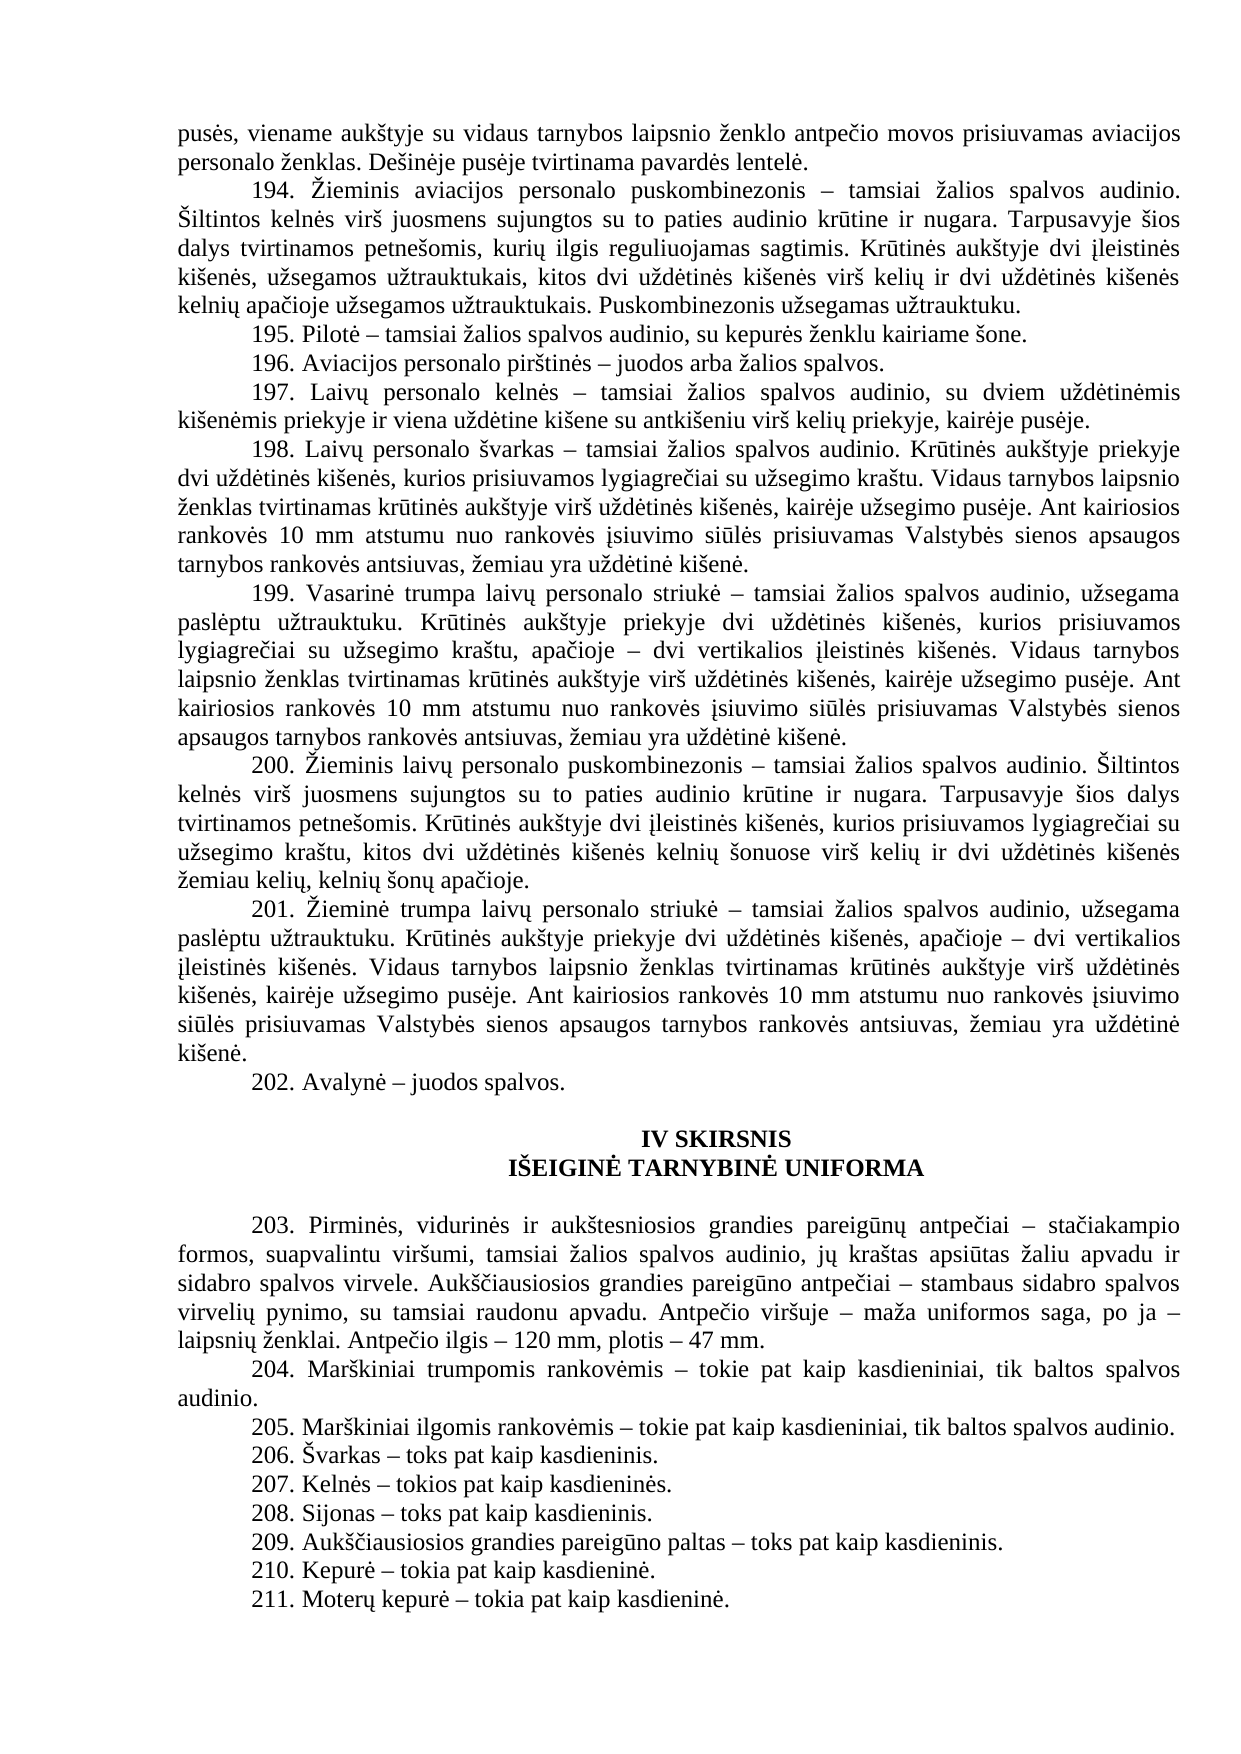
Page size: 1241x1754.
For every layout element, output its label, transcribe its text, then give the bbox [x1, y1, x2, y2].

text 195. Pilotė – tamsiai žalios spalvos audinio, su kepurės ženklu kairiame šone. [177, 319, 1181, 348]
text 199. Vasarinė trumpa laivų personalo striukė – tamsiai žalios spalvos audinio, užsegama paslėptu užtrauktuku. Krūtinės aukštyje priekyje dvi uždėtinės kišenės, kurios prisiuvamos lygiagrečiai su užsegimo kraštu, apačioje – dvi vertikalios įleistinės kišenės. Vidaus tarnybos laipsnio ženklas tvirtinamas krūtinės aukštyje virš uždėtinės kišenės, kairėje užsegimo pusėje. Ant kairiosios rankovės 10 mm atstumu nuo rankovės įsiuvimo siūlės prisiuvamas Valstybės sienos apsaugos tarnybos rankovės antsiuvas, žemiau yra uždėtinė kišenė. [177, 578, 1181, 751]
text IŠEIGINĖ TARNYBINĖ UNIFORMA [177, 1153, 1181, 1182]
text 205. Marškiniai ilgomis rankovėmis – tokie pat kaip kasdieniniai, tik baltos spalvos audinio. [177, 1412, 1181, 1441]
text 204. Marškiniai trumpomis rankovėmis – tokie pat kaip kasdieniniai, tik baltos spalvos audinio. [177, 1354, 1181, 1412]
text IV SKIRSNIS [177, 1124, 1181, 1153]
text 200. Žieminis laivų personalo puskombinezonis – tamsiai žalios spalvos audinio. Šiltintos kelnės virš juosmens sujungtos su to paties audinio krūtine ir nugara. Tarpusavyje šios dalys tvirtinamos petnešomis. Krūtinės aukštyje dvi įleistinės kišenės, kurios prisiuvamos lygiagrečiai su užsegimo kraštu, kitos dvi uždėtinės kišenės kelnių šonuose virš kelių ir dvi uždėtinės kišenės žemiau kelių, kelnių šonų apačioje. [177, 751, 1181, 894]
text 211. Moterų kepurė – tokia pat kaip kasdieninė. [177, 1584, 1181, 1613]
text 209. Aukščiausiosios grandies pareigūno paltas – toks pat kaip kasdieninis. [177, 1527, 1181, 1556]
text 198. Laivų personalo švarkas – tamsiai žalios spalvos audinio. Krūtinės aukštyje priekyje dvi uždėtinės kišenės, kurios prisiuvamos lygiagrečiai su užsegimo kraštu. Vidaus tarnybos laipsnio ženklas tvirtinamas krūtinės aukštyje virš uždėtinės kišenės, kairėje užsegimo pusėje. Ant kairiosios rankovės 10 mm atstumu nuo rankovės įsiuvimo siūlės prisiuvamas Valstybės sienos apsaugos tarnybos rankovės antsiuvas, žemiau yra uždėtinė kišenė. [177, 434, 1181, 578]
text 203. Pirminės, vidurinės ir aukštesniosios grandies pareigūnų antpečiai – stačiakampio formos, suapvalintu viršumi, tamsiai žalios spalvos audinio, jų kraštas apsiūtas žaliu apvadu ir sidabro spalvos virvele. Aukščiausiosios grandies pareigūno antpečiai – stambaus sidabro spalvos virvelių pynimo, su tamsiai raudonu apvadu. Antpečio viršuje – maža uniformos saga, po ja – laipsnių ženklai. Antpečio ilgis – 120 mm, plotis – 47 mm. [177, 1211, 1181, 1354]
text 201. Žieminė trumpa laivų personalo striukė – tamsiai žalios spalvos audinio, užsegama paslėptu užtrauktuku. Krūtinės aukštyje priekyje dvi uždėtinės kišenės, apačioje – dvi vertikalios įleistinės kišenės. Vidaus tarnybos laipsnio ženklas tvirtinamas krūtinės aukštyje virš uždėtinės kišenės, kairėje užsegimo pusėje. Ant kairiosios rankovės 10 mm atstumu nuo rankovės įsiuvimo siūlės prisiuvamas Valstybės sienos apsaugos tarnybos rankovės antsiuvas, žemiau yra uždėtinė kišenė. [177, 894, 1181, 1067]
text 206. Švarkas – toks pat kaip kasdieninis. [177, 1441, 1181, 1469]
text 207. Kelnės – tokios pat kaip kasdieninės. [177, 1469, 1181, 1498]
text 210. Kepurė – tokia pat kaip kasdieninė. [177, 1556, 1181, 1584]
text 208. Sijonas – toks pat kaip kasdieninis. [177, 1498, 1181, 1527]
text 196. Aviacijos personalo pirštinės – juodos arba žalios spalvos. [177, 348, 1181, 377]
text pusės, viename aukštyje su vidaus tarnybos laipsnio ženklo antpečio movos prisiuvamas aviacijos personalo ženklas. Dešinėje pusėje tvirtinama pavardės lentelė. [177, 118, 1181, 176]
text 197. Laivų personalo kelnės – tamsiai žalios spalvos audinio, su dviem uždėtinėmis kišenėmis priekyje ir viena uždėtine kišene su antkišeniu virš kelių priekyje, kairėje pusėje. [177, 377, 1181, 434]
text 202. Avalynė – juodos spalvos. [177, 1067, 1181, 1096]
text 194. Žieminis aviacijos personalo puskombinezonis – tamsiai žalios spalvos audinio. Šiltintos kelnės virš juosmens sujungtos su to paties audinio krūtine ir nugara. Tarpusavyje šios dalys tvirtinamos petnešomis, kurių ilgis reguliuojamas sagtimis. Krūtinės aukštyje dvi įleistinės kišenės, užsegamos užtrauktukais, kitos dvi uždėtinės kišenės virš kelių ir dvi uždėtinės kišenės kelnių apačioje užsegamos užtrauktukais. Puskombinezonis užsegamas užtrauktuku. [177, 176, 1181, 319]
